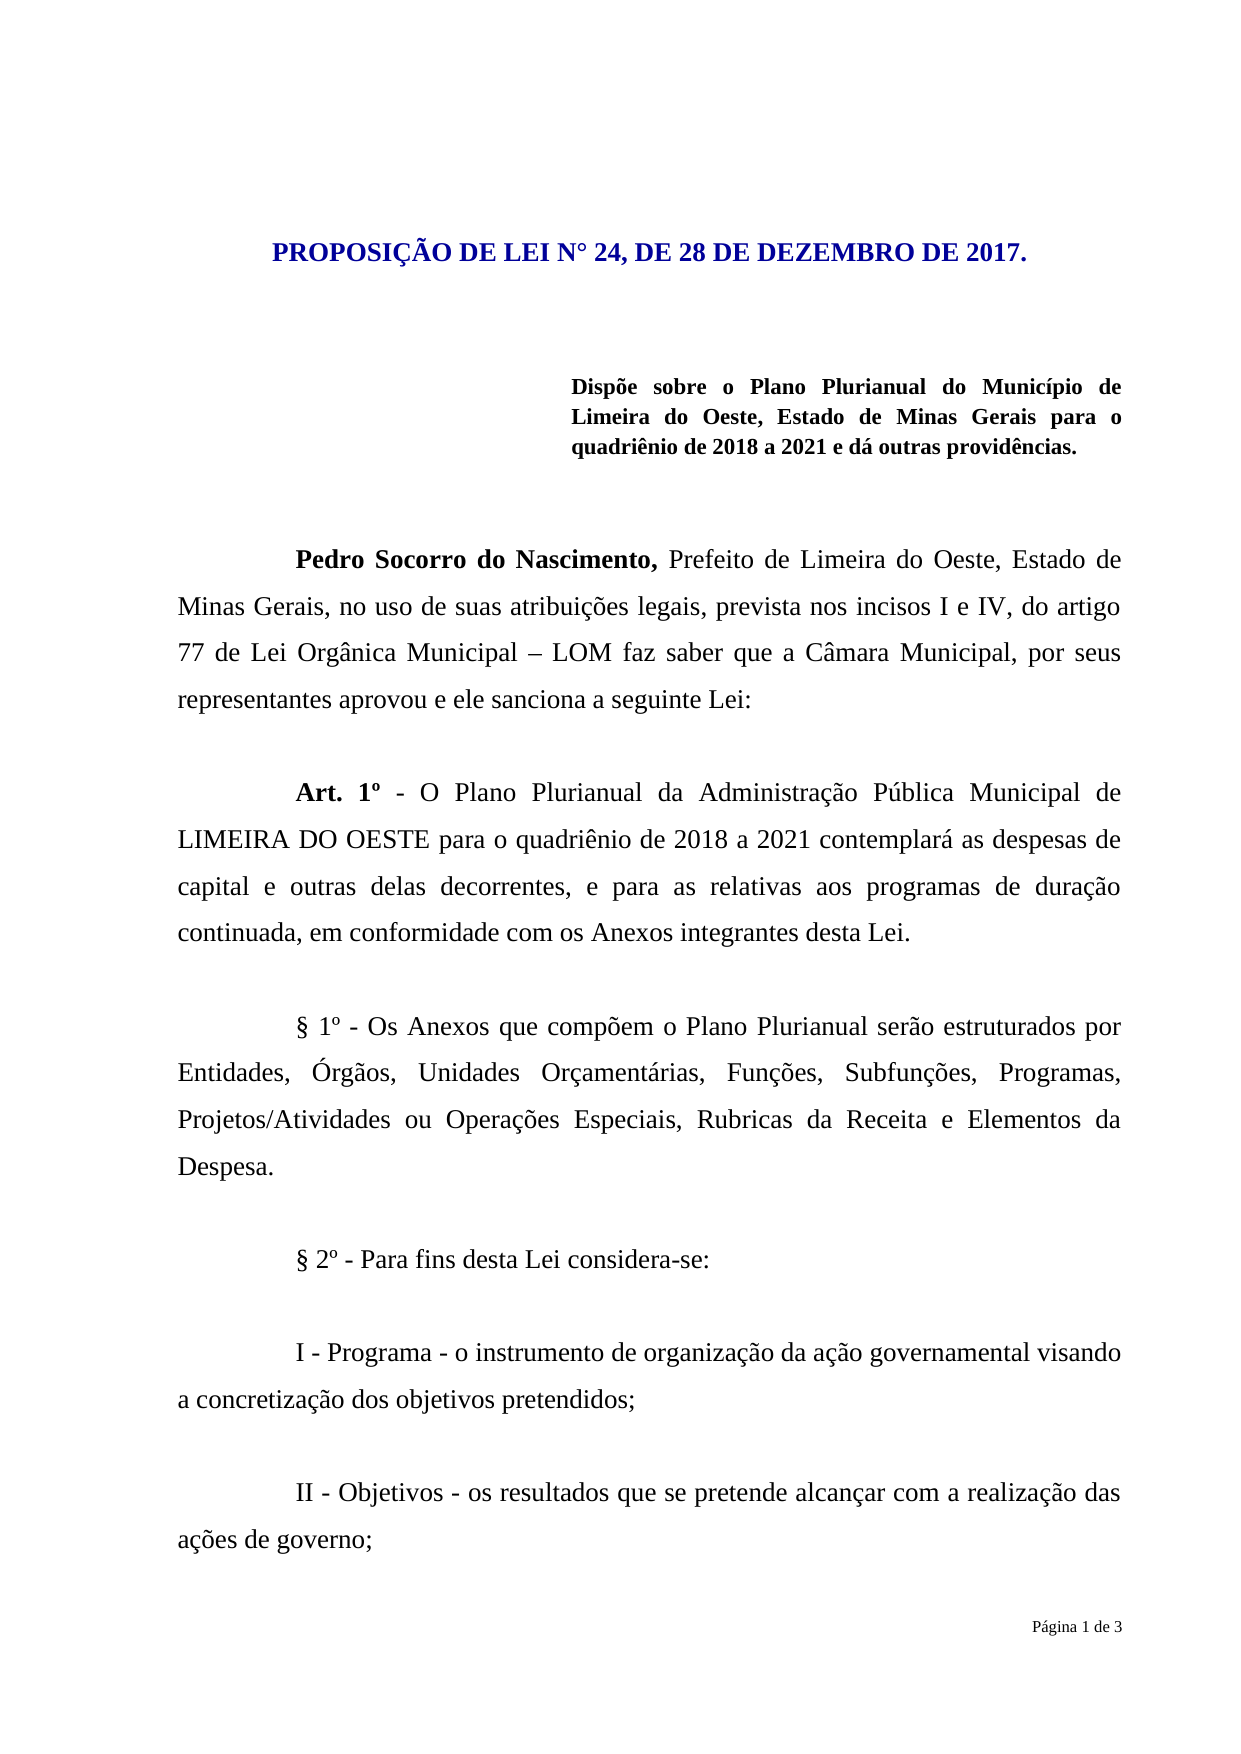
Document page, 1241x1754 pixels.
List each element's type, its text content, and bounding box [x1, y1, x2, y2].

text PROPOSIÇÃO DE LEI N° 24, DE 28 DE DEZEMBRO DE 2017. [177, 236, 1122, 267]
text I - Programa - o instrumento de organização da ação governamental visando a concretização dos objetivos pretendidos; [177, 1336, 1122, 1414]
text Dispõe sobre o Plano Plurianual do Município de Limeira do Oeste, Estado de Minas Gerais para o quadriênio de 2018 a 2021 e dá outras providências. [571, 373, 1122, 459]
text II - Objetivos - os resultados que se pretende alcançar com a realização das ações de governo; [177, 1476, 1122, 1554]
text Art. 1º - O Plano Plurianual da Administração Pública Municipal de LIMEIRA DO OESTE para o quadriênio de 2018 a 2021 contemplará as despesas de capital e outras delas decorrentes, e para as relativas aos programas de duração continuada, em conformidade com os Anexos integrantes desta Lei. [177, 776, 1122, 947]
text § 1º - Os Anexos que compõem o Plano Plurianual serão estruturados por Entidades, Órgãos, Unidades Orçamentárias, Funções, Subfunções, Programas, Projetos/Atividades ou Operações Especiais, Rubricas da Receita e Elementos da Despesa. [177, 1010, 1122, 1181]
text Pedro Socorro do Nascimento, Prefeito de Limeira do Oeste, Estado de Minas Gerais, no uso de suas atribuições legais, prevista nos incisos I e IV, do artigo 77 de Lei Orgânica Municipal – LOM faz saber que a Câmara Municipal, por seus representantes aprovou e ele sanciona a seguinte Lei: [177, 543, 1122, 714]
text § 2º - Para fins desta Lei considera-se: [177, 1243, 1122, 1274]
